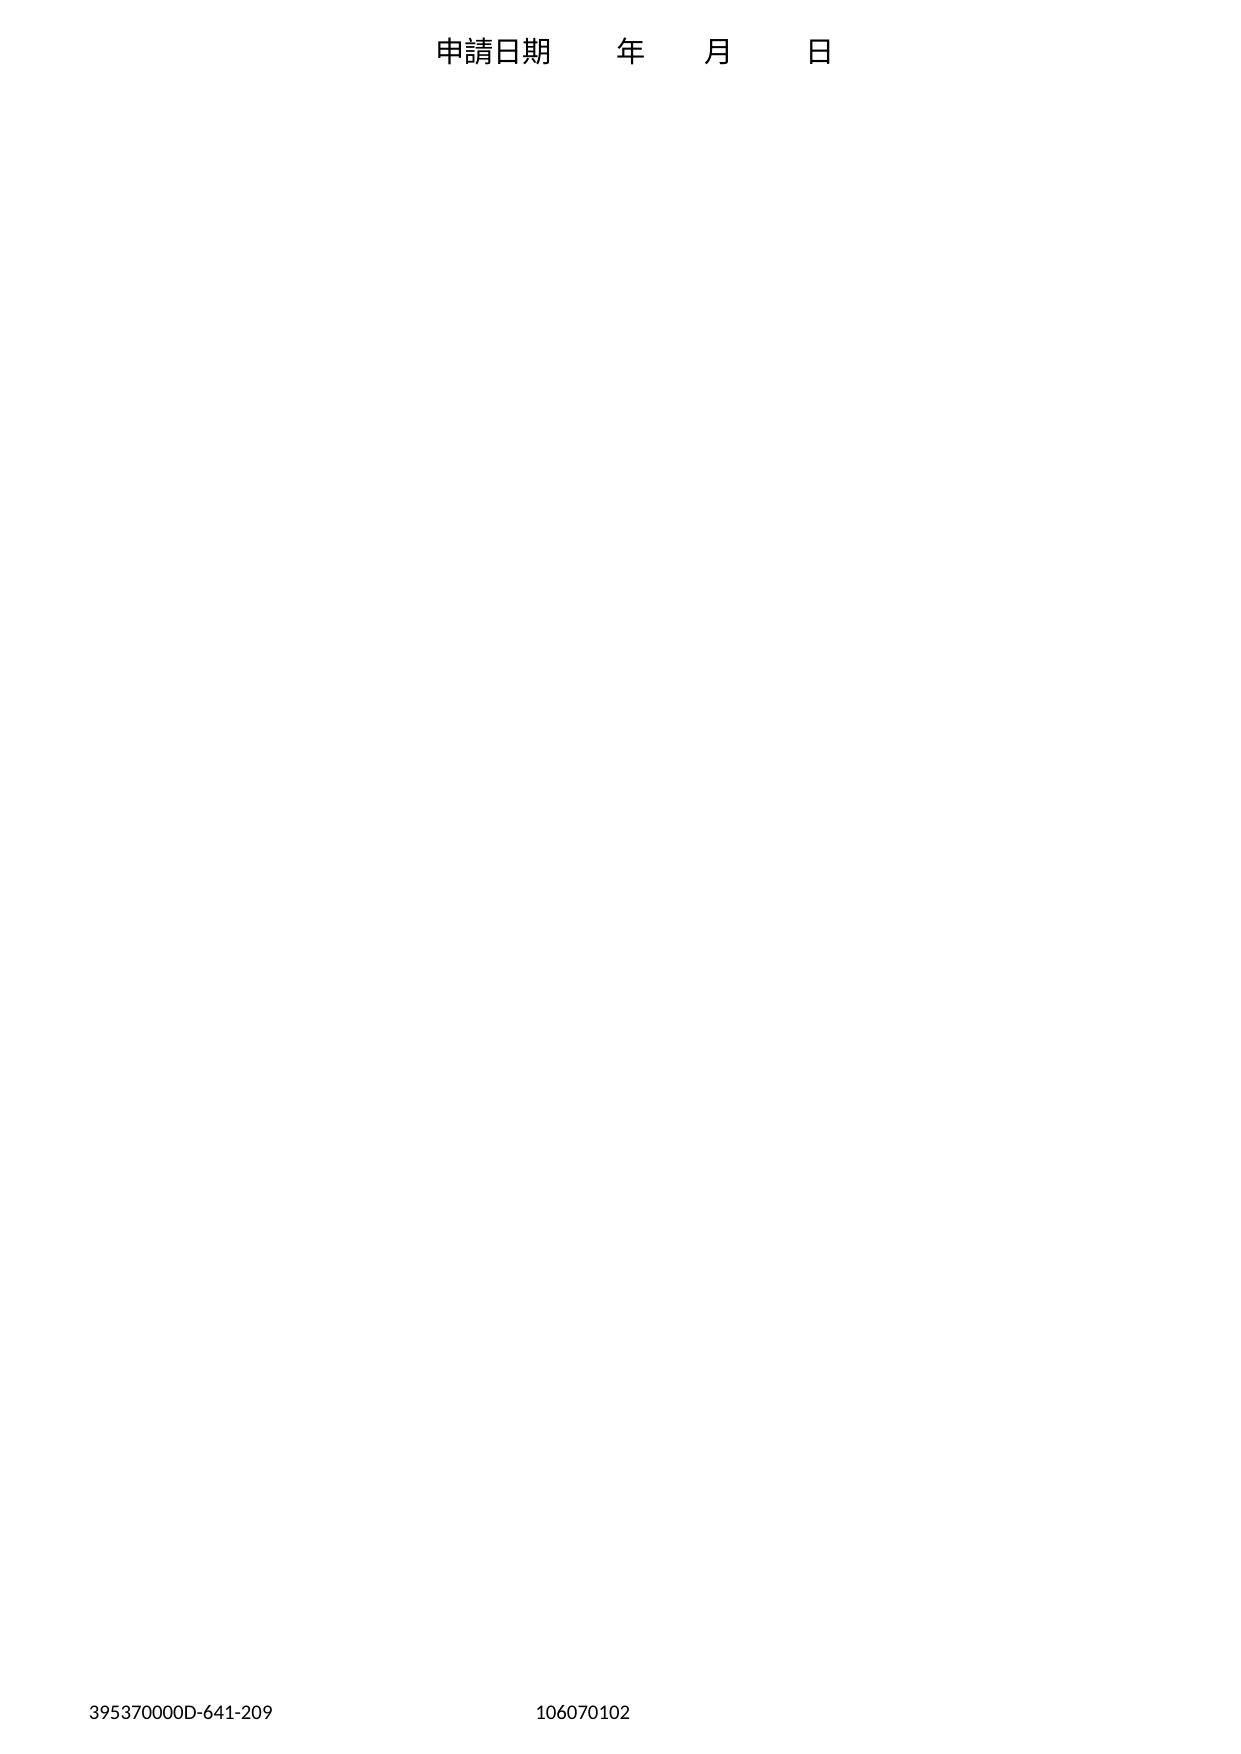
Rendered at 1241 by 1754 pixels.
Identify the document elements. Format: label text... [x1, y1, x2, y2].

text 申請日期 年 月 日 [89, 29, 1181, 71]
